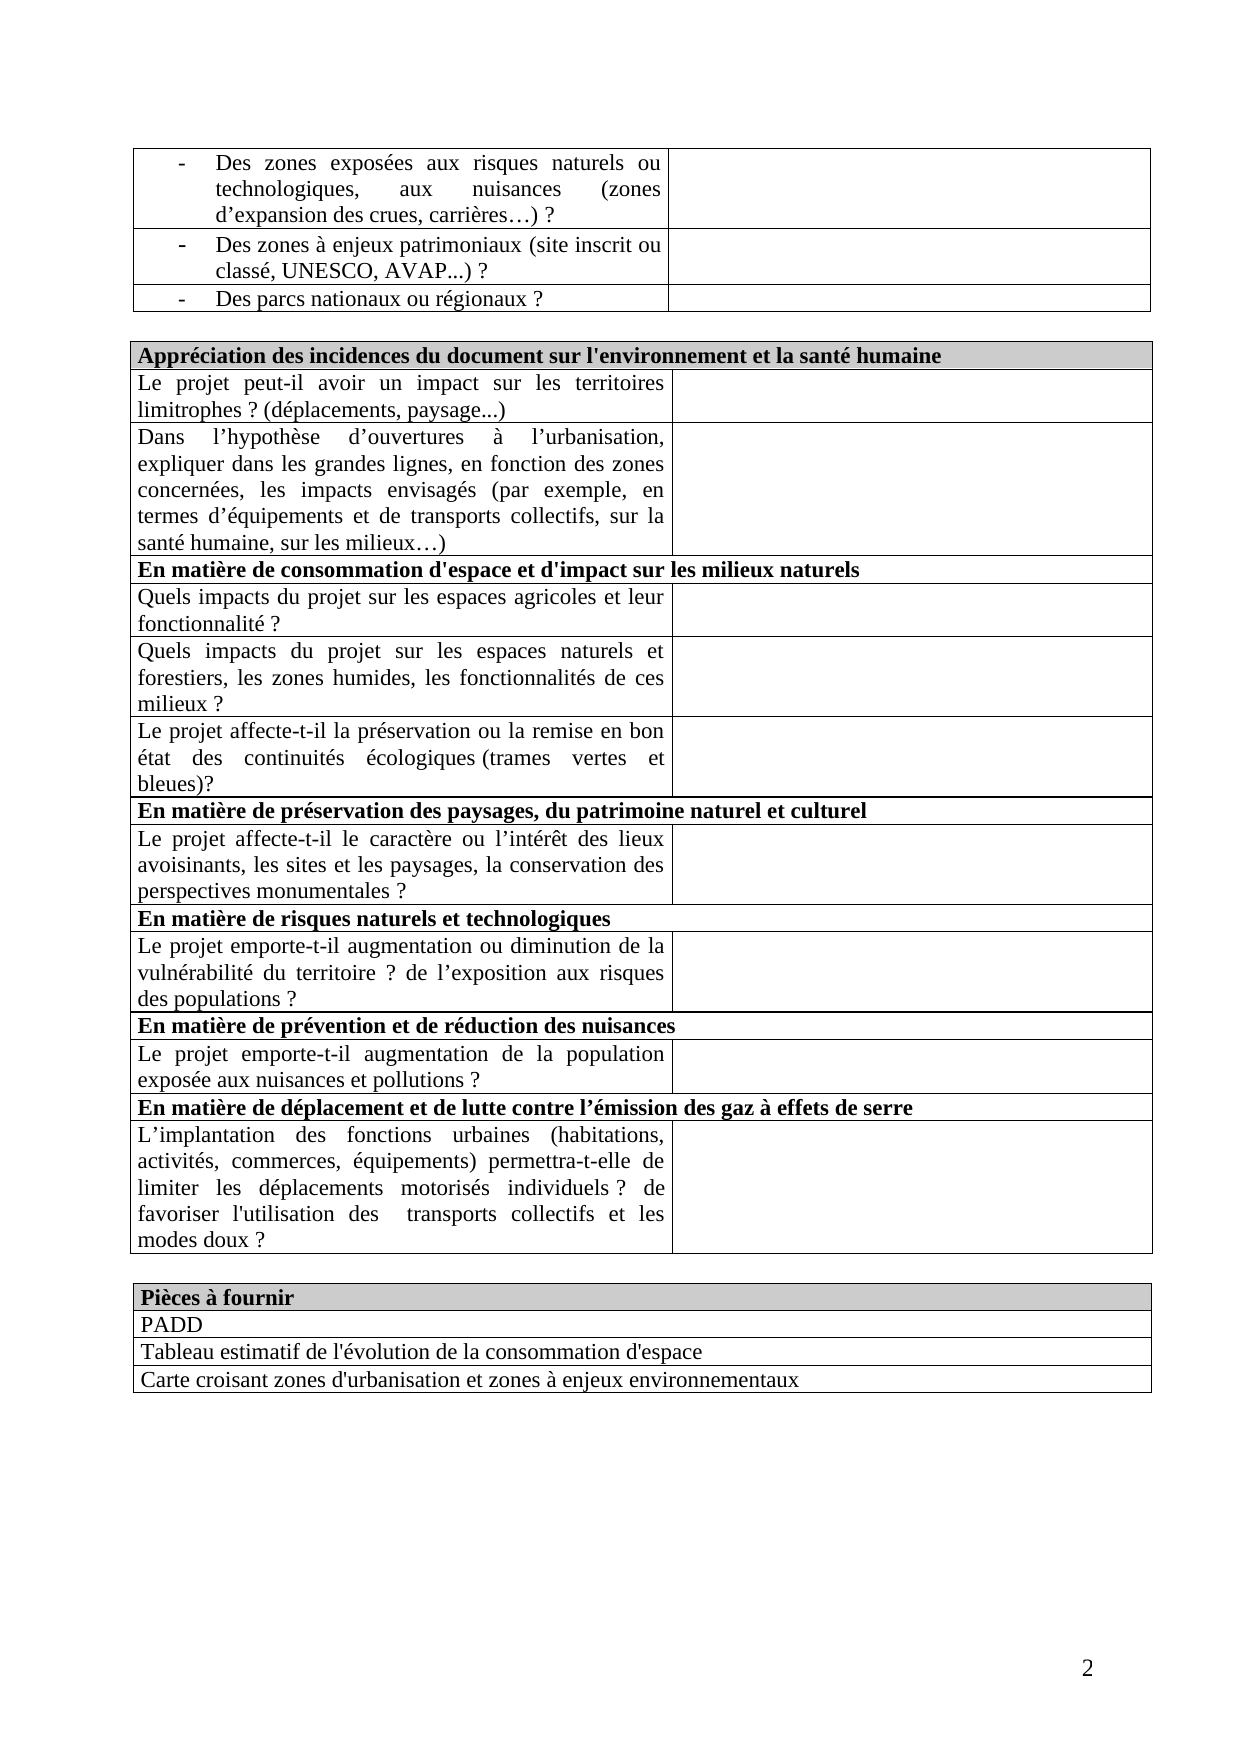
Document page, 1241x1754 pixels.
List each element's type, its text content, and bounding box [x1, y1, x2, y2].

table_cell En matière de consommation d'espace et d'impact sur les milieux naturels [131, 556, 1152, 582]
table_cell PADD [134, 1311, 1151, 1337]
table_cell Le projet emporte-t-il augmentation de la population exposée aux nuisances et pollutions ? [131, 1040, 672, 1092]
table_cell Le projet affecte-t-il la préservation ou la remise en bon état des continuités écologiques (trames vertes et bleues)? [131, 717, 672, 796]
table_cell [673, 423, 1152, 555]
table_cell En matière de prévention et de réduction des nuisances [131, 1013, 1152, 1039]
table_cell Le projet peut-il avoir un impact sur les territoires limitrophes ? (déplacements, paysage...) [131, 370, 672, 422]
table_cell Le projet emporte-t-il augmentation ou diminution de la vulnérabilité du territoire ? de l’exposition aux risques des populations ? [131, 932, 672, 1011]
table_cell Tableau estimatif de l'évolution de la consommation d'espace [134, 1338, 1151, 1365]
table_cell L’implantation des fonctions urbaines (habitations, activités, commerces, équipements) permettra-t-elle de limiter les déplacements motorisés individuels ? de favoriser l'utilisation des transports collectifs et les modes doux ? [131, 1121, 672, 1253]
table_cell En matière de risques naturels et technologiques [131, 905, 1152, 931]
table_header Pièces à fournir [134, 1284, 1151, 1310]
table_cell [673, 584, 1152, 636]
table_cell Carte croisant zones d'urbanisation et zones à enjeux environnementaux [134, 1366, 1151, 1392]
table_cell Quels impacts du projet sur les espaces naturels et forestiers, les zones humides, les fonctionnalités de ces milieux ? [131, 637, 672, 716]
table_cell [673, 637, 1152, 716]
table_cell Le projet affecte-t-il le caractère ou l’intérêt des lieux avoisinants, les sites et les paysages, la conservation des perspectives monumentales ? [131, 825, 672, 904]
table_cell [673, 1121, 1152, 1253]
table_cell [673, 825, 1152, 904]
table_header Appréciation des incidences du document sur l'environnement et la santé humaine [131, 342, 1152, 368]
table_cell Des zones à enjeux patrimoniaux (site inscrit ou classé, UNESCO, AVAP...) ? [134, 229, 668, 284]
table_cell En matière de déplacement et de lutte contre l’émission des gaz à effets de serre [131, 1094, 1152, 1120]
table_cell [673, 1040, 1152, 1092]
table_cell [669, 149, 1150, 228]
table_cell Quels impacts du projet sur les espaces agricoles et leur fonctionnalité ? [131, 584, 672, 636]
table_cell [673, 370, 1152, 422]
table_cell Des parcs nationaux ou régionaux ? [134, 285, 668, 311]
table_cell [673, 717, 1152, 796]
table_cell [673, 932, 1152, 1011]
table_cell En matière de préservation des paysages, du patrimoine naturel et culturel [131, 798, 1152, 824]
table_cell [669, 229, 1150, 284]
table_cell [669, 285, 1150, 311]
table_cell Des zones exposées aux risques naturels ou technologiques, aux nuisances (zones d’expansion des crues, carrières…) ? [134, 149, 668, 228]
table_cell Dans l’hypothèse d’ouvertures à l’urbanisation, expliquer dans les grandes lignes, en fonction des zones concernées, les impacts envisagés (par exemple, en termes d’équipements et de transports collectifs, sur la santé humaine, sur les milieux…) [131, 423, 672, 555]
